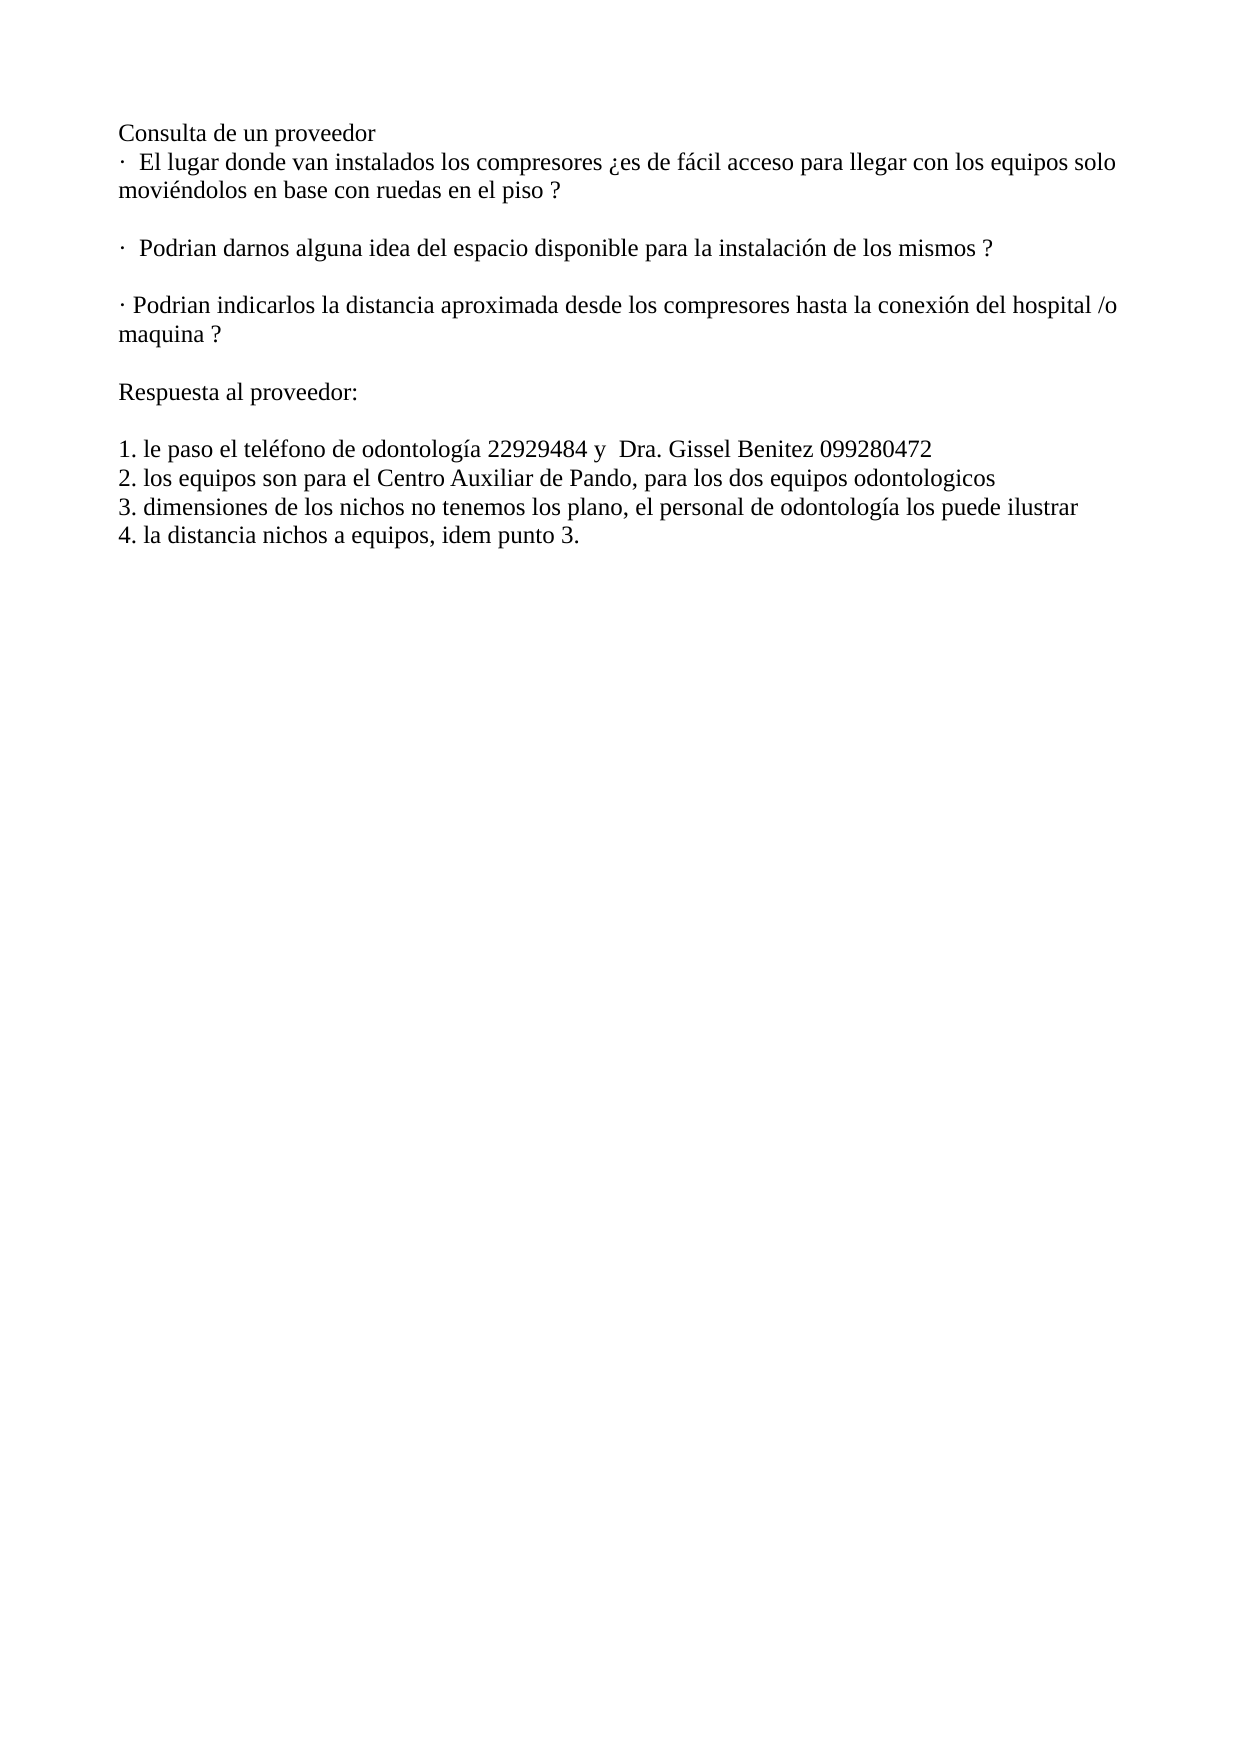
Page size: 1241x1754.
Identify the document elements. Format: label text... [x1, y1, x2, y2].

text Consulta de un proveedor [118, 118, 1122, 147]
text 4. la distancia nichos a equipos, idem punto 3. [118, 521, 1122, 549]
text · El lugar donde van instalados los compresores ¿es de fácil acceso para llegar con los equipos solo moviéndolos en base con ruedas en el piso ? [118, 147, 1122, 204]
text Respuesta al proveedor: [118, 377, 1122, 406]
text · Podrian indicarlos la distancia aproximada desde los compresores hasta la conexión del hospital /o maquina ? [118, 291, 1122, 348]
text 2. los equipos son para el Centro Auxiliar de Pando, para los dos equipos odontologicos [118, 463, 1122, 492]
text 3. dimensiones de los nichos no tenemos los plano, el personal de odontología los puede ilustrar [118, 492, 1122, 521]
text 1. le paso el teléfono de odontología 22929484 y Dra. Gissel Benitez 099280472 [118, 434, 1122, 463]
text · Podrian darnos alguna idea del espacio disponible para la instalación de los mismos ? [118, 233, 1122, 262]
